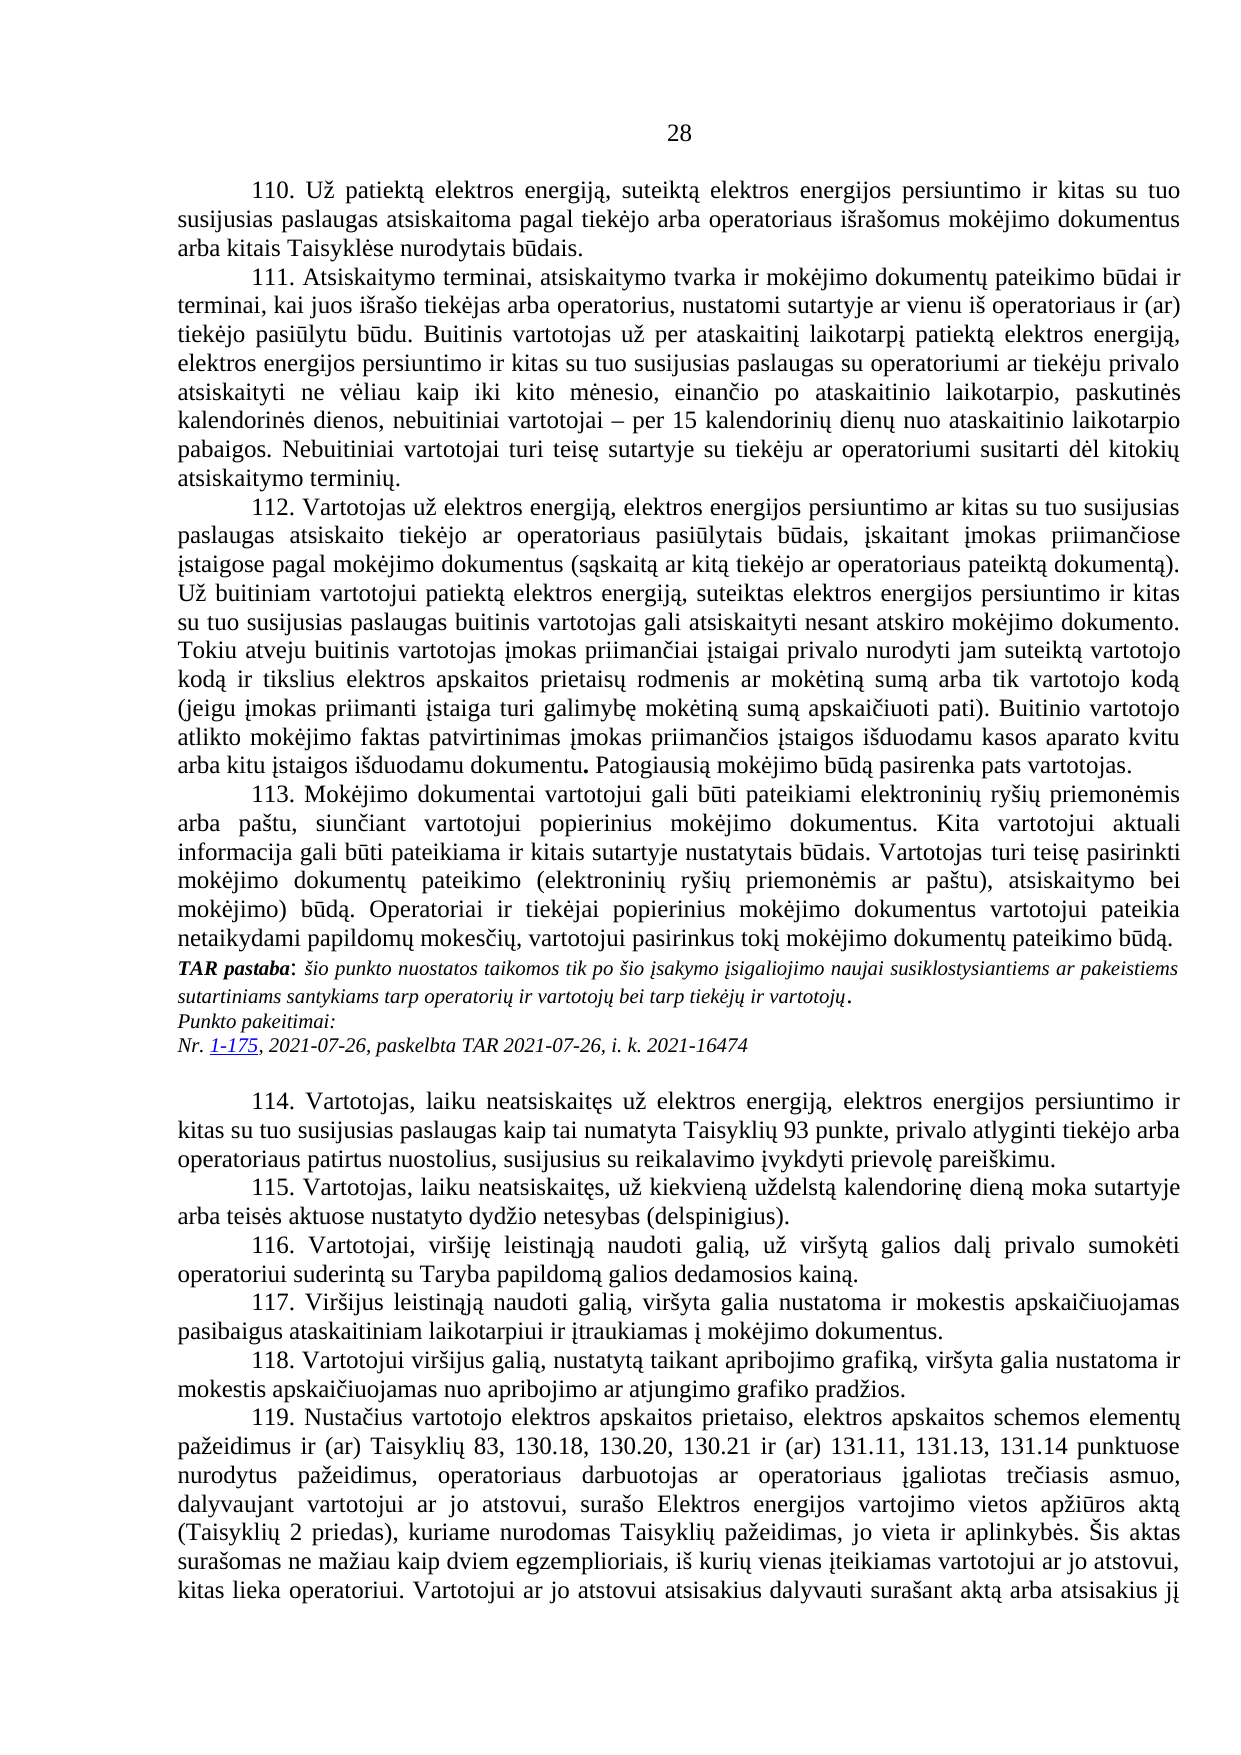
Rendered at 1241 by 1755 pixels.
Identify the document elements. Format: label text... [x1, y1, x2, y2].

text 118. Vartotojui viršijus galią, nustatytą taikant apribojimo grafiką, viršyta galia nustatoma ir mokestis apskaičiuojamas nuo apribojimo ar atjungimo grafiko pradžios. [177, 1345, 1181, 1402]
text 110. Už patiektą elektros energiją, suteiktą elektros energijos persiuntimo ir kitas su tuo susijusias paslaugas atsiskaitoma pagal tiekėjo arba operatoriaus išrašomus mokėjimo dokumentus arba kitais Taisyklėse nurodytais būdais. [177, 176, 1181, 262]
text TAR pastaba: šio punkto nuostatos taikomos tik po šio įsakymo įsigaliojimo naujai susiklostysiantiems ar pakeistiems sutartiniams santykiams tarp operatorių ir vartotojų bei tarp tiekėjų ir vartotojų. [177, 952, 1181, 1009]
text 112. Vartotojas už elektros energiją, elektros energijos persiuntimo ar kitas su tuo susijusias paslaugas atsiskaito tiekėjo ar operatoriaus pasiūlytais būdais, įskaitant įmokas priimančiose įstaigose pagal mokėjimo dokumentus (sąskaitą ar kitą tiekėjo ar operatoriaus pateiktą dokumentą). Už buitiniam vartotojui patiektą elektros energiją, suteiktas elektros energijos persiuntimo ir kitas su tuo susijusias paslaugas buitinis vartotojas gali atsiskaityti nesant atskiro mokėjimo dokumento. Tokiu atveju buitinis vartotojas įmokas priimančiai įstaigai privalo nurodyti jam suteiktą vartotojo kodą ir tikslius elektros apskaitos prietaisų rodmenis ar mokėtiną sumą arba tik vartotojo kodą (jeigu įmokas priimanti įstaiga turi galimybę mokėtiną sumą apskaičiuoti pati). Buitinio vartotojo atlikto mokėjimo faktas patvirtinimas įmokas priimančios įstaigos išduodamu kasos aparato kvitu arba kitu įstaigos išduodamu dokumentu. Patogiausią mokėjimo būdą pasirenka pats vartotojas. [177, 492, 1181, 779]
text 111. Atsiskaitymo terminai, atsiskaitymo tvarka ir mokėjimo dokumentų pateikimo būdai ir terminai, kai juos išrašo tiekėjas arba operatorius, nustatomi sutartyje ar vienu iš operatoriaus ir (ar) tiekėjo pasiūlytu būdu. Buitinis vartotojas už per ataskaitinį laikotarpį patiektą elektros energiją, elektros energijos persiuntimo ir kitas su tuo susijusias paslaugas su operatoriumi ar tiekėju privalo atsiskaityti ne vėliau kaip iki kito mėnesio, einančio po ataskaitinio laikotarpio, paskutinės kalendorinės dienos, nebuitiniai vartotojai – per 15 kalendorinių dienų nuo ataskaitinio laikotarpio pabaigos. Nebuitiniai vartotojai turi teisę sutartyje su tiekėju ar operatoriumi susitarti dėl kitokių atsiskaitymo terminių. [177, 262, 1181, 492]
text 116. Vartotojai, viršiję leistinąją naudoti galią, už viršytą galios dalį privalo sumokėti operatoriui suderintą su Taryba papildomą galios dedamosios kainą. [177, 1230, 1181, 1287]
text Punkto pakeitimai: [177, 1009, 1181, 1033]
text 113. Mokėjimo dokumentai vartotojui gali būti pateikiami elektroninių ryšių priemonėmis arba paštu, siunčiant vartotojui popierinius mokėjimo dokumentus. Kita vartotojui aktuali informacija gali būti pateikiama ir kitais sutartyje nustatytais būdais. Vartotojas turi teisę pasirinkti mokėjimo dokumentų pateikimo (elektroninių ryšių priemonėmis ar paštu), atsiskaitymo bei mokėjimo) būdą. Operatoriai ir tiekėjai popierinius mokėjimo dokumentus vartotojui pateikia netaikydami papildomų mokesčių, vartotojui pasirinkus tokį mokėjimo dokumentų pateikimo būdą. [177, 779, 1181, 952]
text 117. Viršijus leistinąją naudoti galią, viršyta galia nustatoma ir mokestis apskaičiuojamas pasibaigus ataskaitiniam laikotarpiui ir įtraukiamas į mokėjimo dokumentus. [177, 1287, 1181, 1345]
text 119. Nustačius vartotojo elektros apskaitos prietaiso, elektros apskaitos schemos elementų pažeidimus ir (ar) Taisyklių 83, 130.18, 130.20, 130.21 ir (ar) 131.11, 131.13, 131.14 punktuose nurodytus pažeidimus, operatoriaus darbuotojas ar operatoriaus įgaliotas trečiasis asmuo, dalyvaujant vartotojui ar jo atstovui, surašo Elektros energijos vartojimo vietos apžiūros aktą (Taisyklių 2 priedas), kuriame nurodomas Taisyklių pažeidimas, jo vieta ir aplinkybės. Šis aktas surašomas ne mažiau kaip dviem egzemplioriais, iš kurių vienas įteikiamas vartotojui ar jo atstovui, kitas lieka operatoriui. Vartotojui ar jo atstovui atsisakius dalyvauti surašant aktą arba atsisakius jį [177, 1402, 1181, 1604]
text 114. Vartotojas, laiku neatsiskaitęs už elektros energiją, elektros energijos persiuntimo ir kitas su tuo susijusias paslaugas kaip tai numatyta Taisyklių 93 punkte, privalo atlyginti tiekėjo arba operatoriaus patirtus nuostolius, susijusius su reikalavimo įvykdyti prievolę pareiškimu. [177, 1086, 1181, 1172]
text 115. Vartotojas, laiku neatsiskaitęs, už kiekvieną uždelstą kalendorinę dieną moka sutartyje arba teisės aktuose nustatyto dydžio netesybas (delspinigius). [177, 1172, 1181, 1230]
text Nr. 1-175, 2021-07-26, paskelbta TAR 2021-07-26, i. k. 2021-16474 [177, 1033, 1181, 1057]
